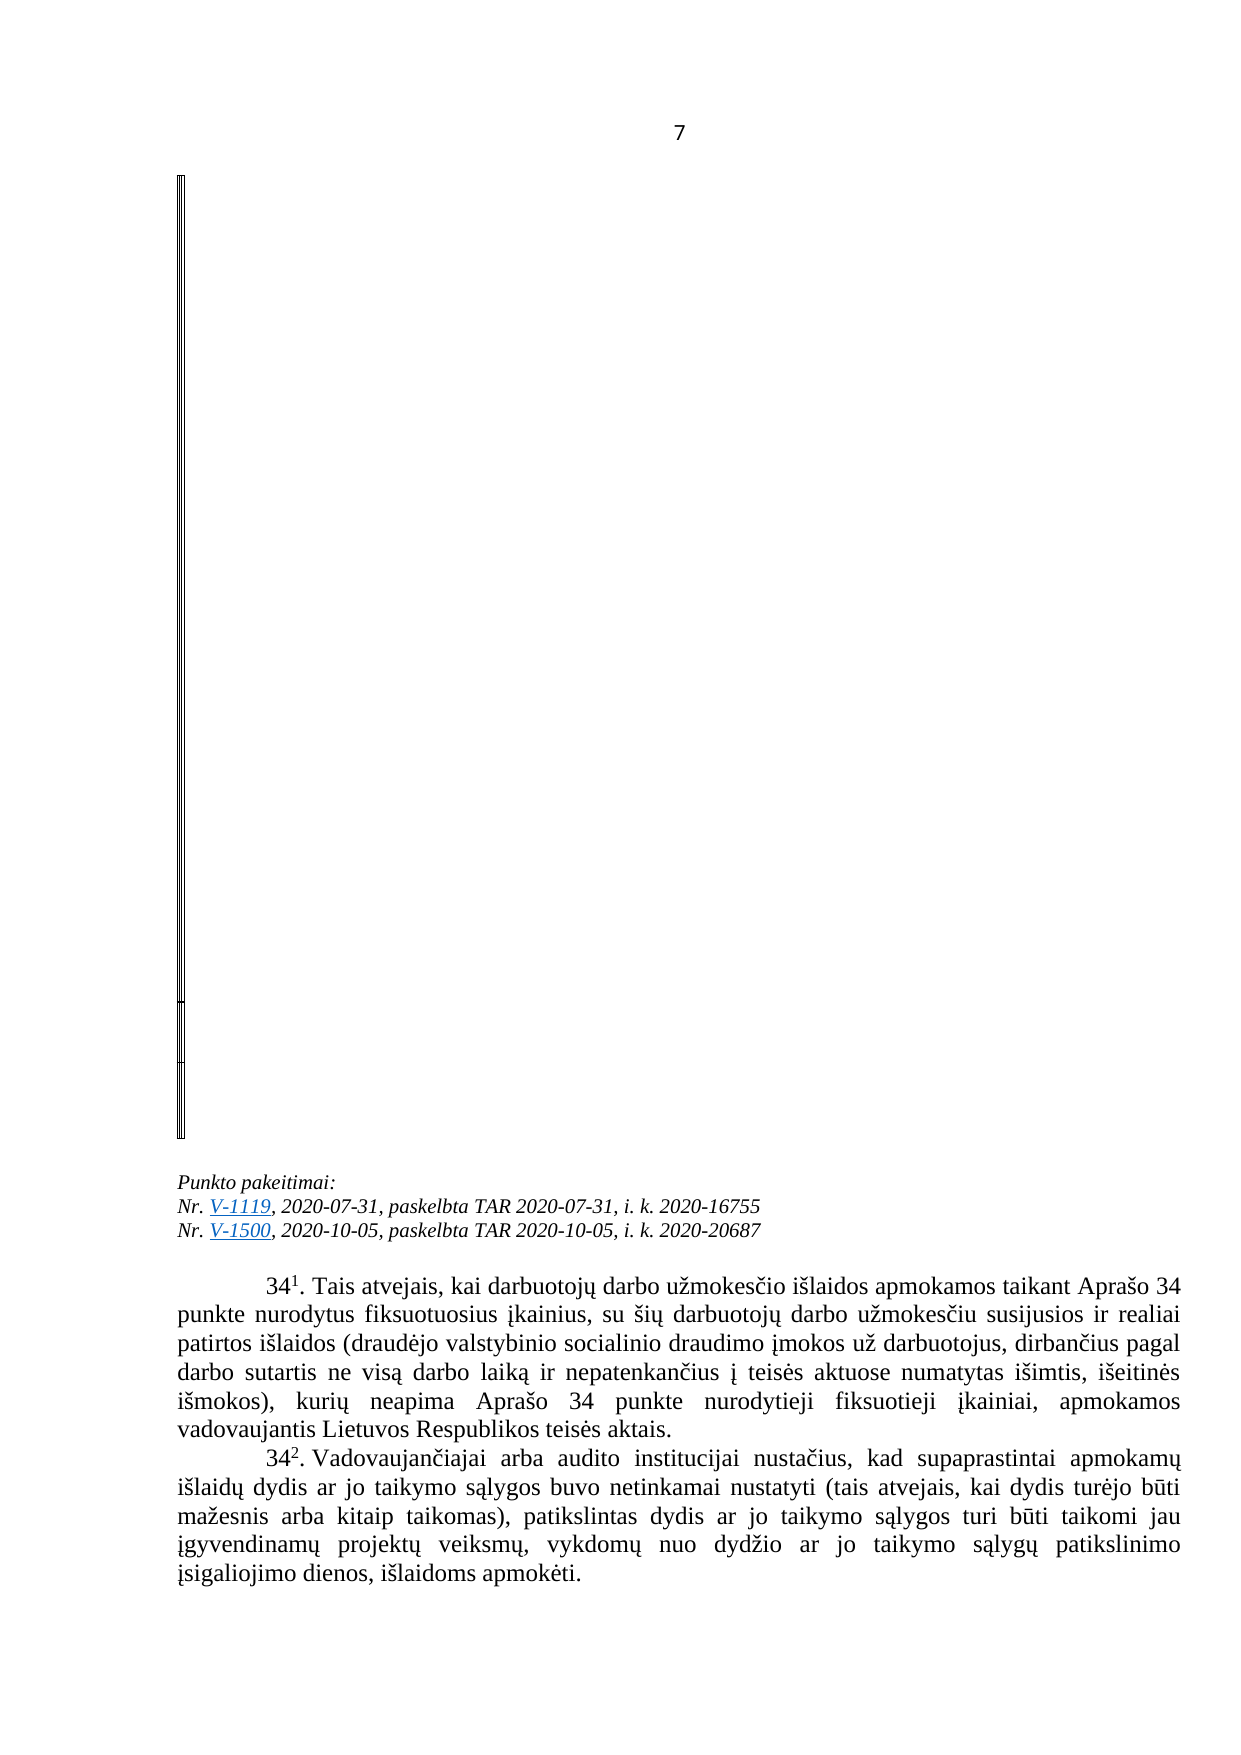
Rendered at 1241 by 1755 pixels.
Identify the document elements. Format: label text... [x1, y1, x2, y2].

text 341. Tais atvejais, kai darbuotojų darbo užmokesčio išlaidos apmokamos taikant Aprašo 34 punkte nurodytus fiksuotuosius įkainius, su šių darbuotojų darbo užmokesčiu susijusios ir realiai patirtos išlaidos (draudėjo valstybinio socialinio draudimo įmokos už darbuotojus, dirbančius pagal darbo sutartis ne visą darbo laiką ir nepatenkančius į teisės aktuose numatytas išimtis, išeitinės išmokos), kurių neapima Aprašo 34 punkte nurodytieji fiksuotieji įkainiai, apmokamos vadovaujantis Lietuvos Respublikos teisės aktais. [177, 1271, 1182, 1443]
text Punkto pakeitimai: [177, 1170, 1182, 1194]
text 342. Vadovaujančiajai arba audito institucijai nustačius, kad supaprastintai apmokamų išlaidų dydis ar jo taikymo sąlygos buvo netinkamai nustatyti (tais atvejais, kai dydis turėjo būti mažesnis arba kitaip taikomas), patikslintas dydis ar jo taikymo sąlygos turi būti taikomi jau įgyvendinamų projektų veiksmų, vykdomų nuo dydžio ar jo taikymo sąlygų patikslinimo įsigaliojimo dienos, išlaidoms apmokėti. [177, 1443, 1182, 1587]
text Nr. V-1500, 2020-10-05, paskelbta TAR 2020-10-05, i. k. 2020-20687 [177, 1218, 1182, 1242]
text Nr. V-1119, 2020-07-31, paskelbta TAR 2020-07-31, i. k. 2020-16755 [177, 1194, 1182, 1218]
